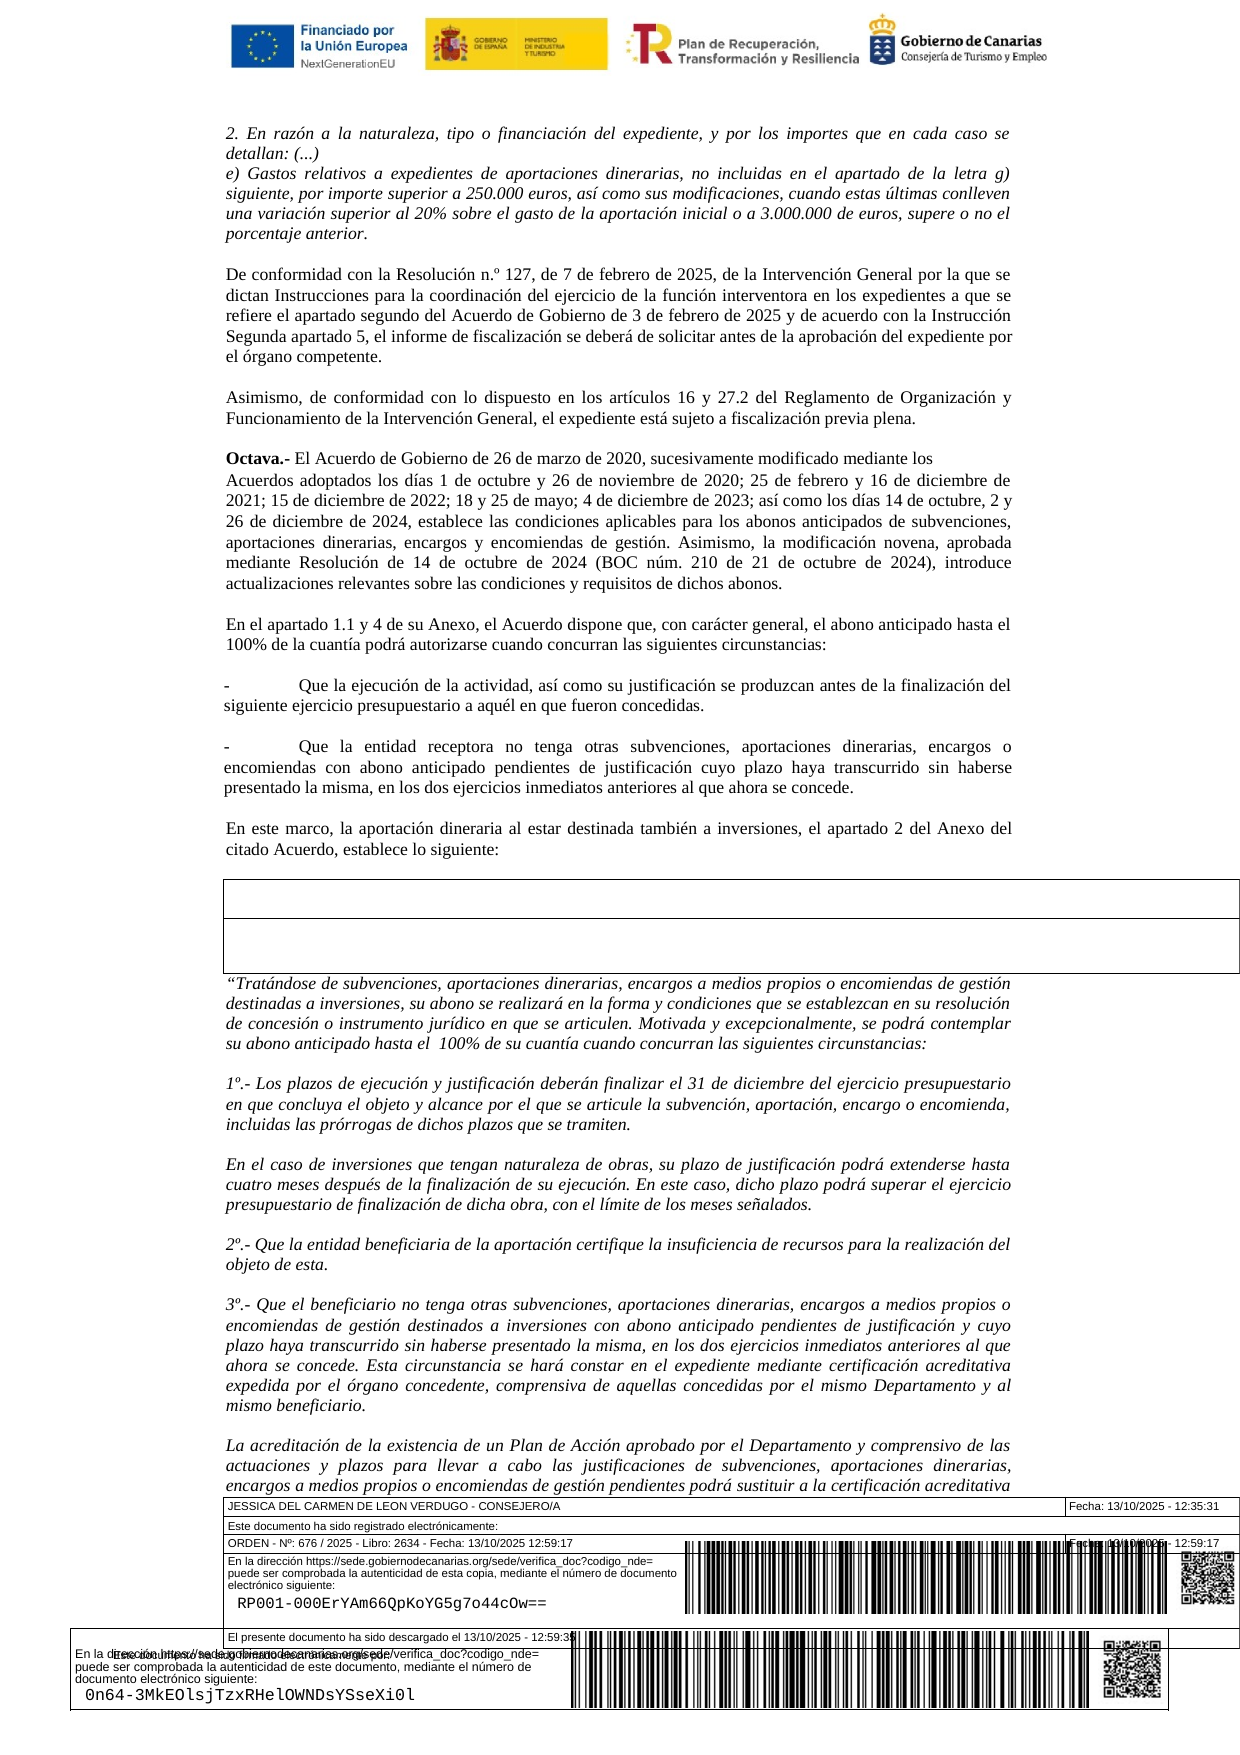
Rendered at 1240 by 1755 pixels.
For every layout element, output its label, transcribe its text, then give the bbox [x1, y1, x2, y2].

text 2. En razón a la naturaleza, tipo o financiación del expediente, y por los importes que en cada caso se detallan: (...) [226, 124, 1014, 163]
text 3º.- Que el beneficiario no tenga otras subvenciones, aportaciones dinerarias, encargos a medios propios o encomiendas de gestión destinados a inversiones con abono anticipado pendientes de justificación y cuyo plazo haya transcurrido sin haberse presentado la misma, en los dos ejercicios inmediatos anteriores al que ahora se concede. Esta circunstancia se hará constar en el expediente mediante certificación acreditativa expedida por el órgano concedente, comprensiva de aquellas concedidas por el mismo Departamento y al mismo beneficiario. [226, 1295, 1014, 1415]
text Asimismo, de conformidad con lo dispuesto en los artículos 16 y 27.2 del Reglamento de Organización y Funcionamiento de la Intervención General, el expediente está sujeto a fiscalización previa plena. [226, 387, 1013, 428]
text En este marco, la aportación dineraria al estar destinada también a inversiones, el apartado 2 del Anexo del citado Acuerdo, establece lo siguiente: [226, 818, 1013, 859]
table_header [224, 880, 1239, 918]
text De conformidad con la Resolución n.º 127, de 7 de febrero de 2025, de la Intervención General por la que se dictan Instrucciones para la coordinación del ejercicio de la función interventora en los expedientes a que se refiere el apartado segundo del Acuerdo de Gobierno de 3 de febrero de 2025 y de acuerdo con la Instrucción Segunda apartado 5, el informe de fiscalización se deberá de solicitar antes de la aprobación del expediente por el órgano competente. [226, 264, 1013, 367]
text Acuerdos adoptados los días 1 de octubre y 26 de noviembre de 2020; 25 de febrero y 16 de diciembre de 2021; 15 de diciembre de 2022; 18 y 25 de mayo; 4 de diciembre de 2023; así como los días 14 de octubre, 2 y 26 de diciembre de 2024, establece las condiciones aplicables para los abonos anticipados de subvenciones, aportaciones dinerarias, encargos y encomiendas de gestión. Asimismo, la modificación novena, aprobada mediante Resolución de 14 de octubre de 2024 (BOC núm. 210 de 21 de octubre de 2024), introduce actualizaciones relevantes sobre las condiciones y requisitos de dichos abonos. [226, 470, 1013, 593]
text En el caso de inversiones que tengan naturaleza de obras, su plazo de justificación podrá extenderse hasta cuatro meses después de la finalización de su ejecución. En este caso, dicho plazo podrá superar el ejercicio presupuestario de finalización de dicha obra, con el límite de los meses señalados. [226, 1154, 1014, 1214]
table_cell [224, 919, 1239, 972]
list Que la ejecución de la actividad, así como su justificación se produzcan antes de la finalización del siguiente ejercicio presupuestario a aquél en que fueron concedidas. [224, 675, 1013, 716]
list Que la entidad receptora no tenga otras subvenciones, aportaciones dinerarias, encargos o encomiendas con abono anticipado pendientes de justificación cuyo plazo haya transcurrido sin haberse presentado la misma, en los dos ejercicios inmediatos anteriores al que ahora se concede. [224, 736, 1013, 797]
text Octava.- El Acuerdo de Gobierno de 26 de marzo de 2020, sucesivamente modificado mediante los [226, 448, 1013, 468]
text La acreditación de la existencia de un Plan de Acción aprobado por el Departamento y comprensivo de las actuaciones y plazos para llevar a cabo las justificaciones de subvenciones, aportaciones dinerarias, encargos a medios propios o encomiendas de gestión pendientes podrá sustituir a la certificación acreditativa [226, 1435, 1014, 1495]
text 1º.- Los plazos de ejecución y justificación deberán finalizar el 31 de diciembre del ejercicio presupuestario en que concluya el objeto y alcance por el que se articule la subvención, aportación, encargo o encomienda, incluidas las prórrogas de dichos plazos que se tramiten. [226, 1074, 1014, 1134]
text “Tratándose de subvenciones, aportaciones dinerarias, encargos a medios propios o encomiendas de gestión destinadas a inversiones, su abono se realizará en la forma y condiciones que se establezcan en su resolución de concesión o instrumento jurídico en que se articulen. Motivada y excepcionalmente, se podrá contemplar su abono anticipado hasta el 100% de su cuantía cuando concurran las siguientes circunstancias: [226, 974, 1014, 1053]
text 2º.- Que la entidad beneficiaria de la aportación certifique la insuficiencia de recursos para la realización del objeto de esta. [226, 1234, 1014, 1274]
text En el apartado 1.1 y 4 de su Anexo, el Acuerdo dispone que, con carácter general, el abono anticipado hasta el 100% de la cuantía podrá autorizarse cuando concurran las siguientes circunstancias: [226, 613, 1013, 654]
text e) Gastos relativos a expedientes de aportaciones dinerarias, no incluidas en el apartado de la letra g) siguiente, por importe superior a 250.000 euros, así como sus modificaciones, cuando estas últimas conlleven una variación superior al 20% sobre el gasto de la aportación inicial o a 3.000.000 de euros, supere o no el porcentaje anterior. [226, 163, 1014, 243]
